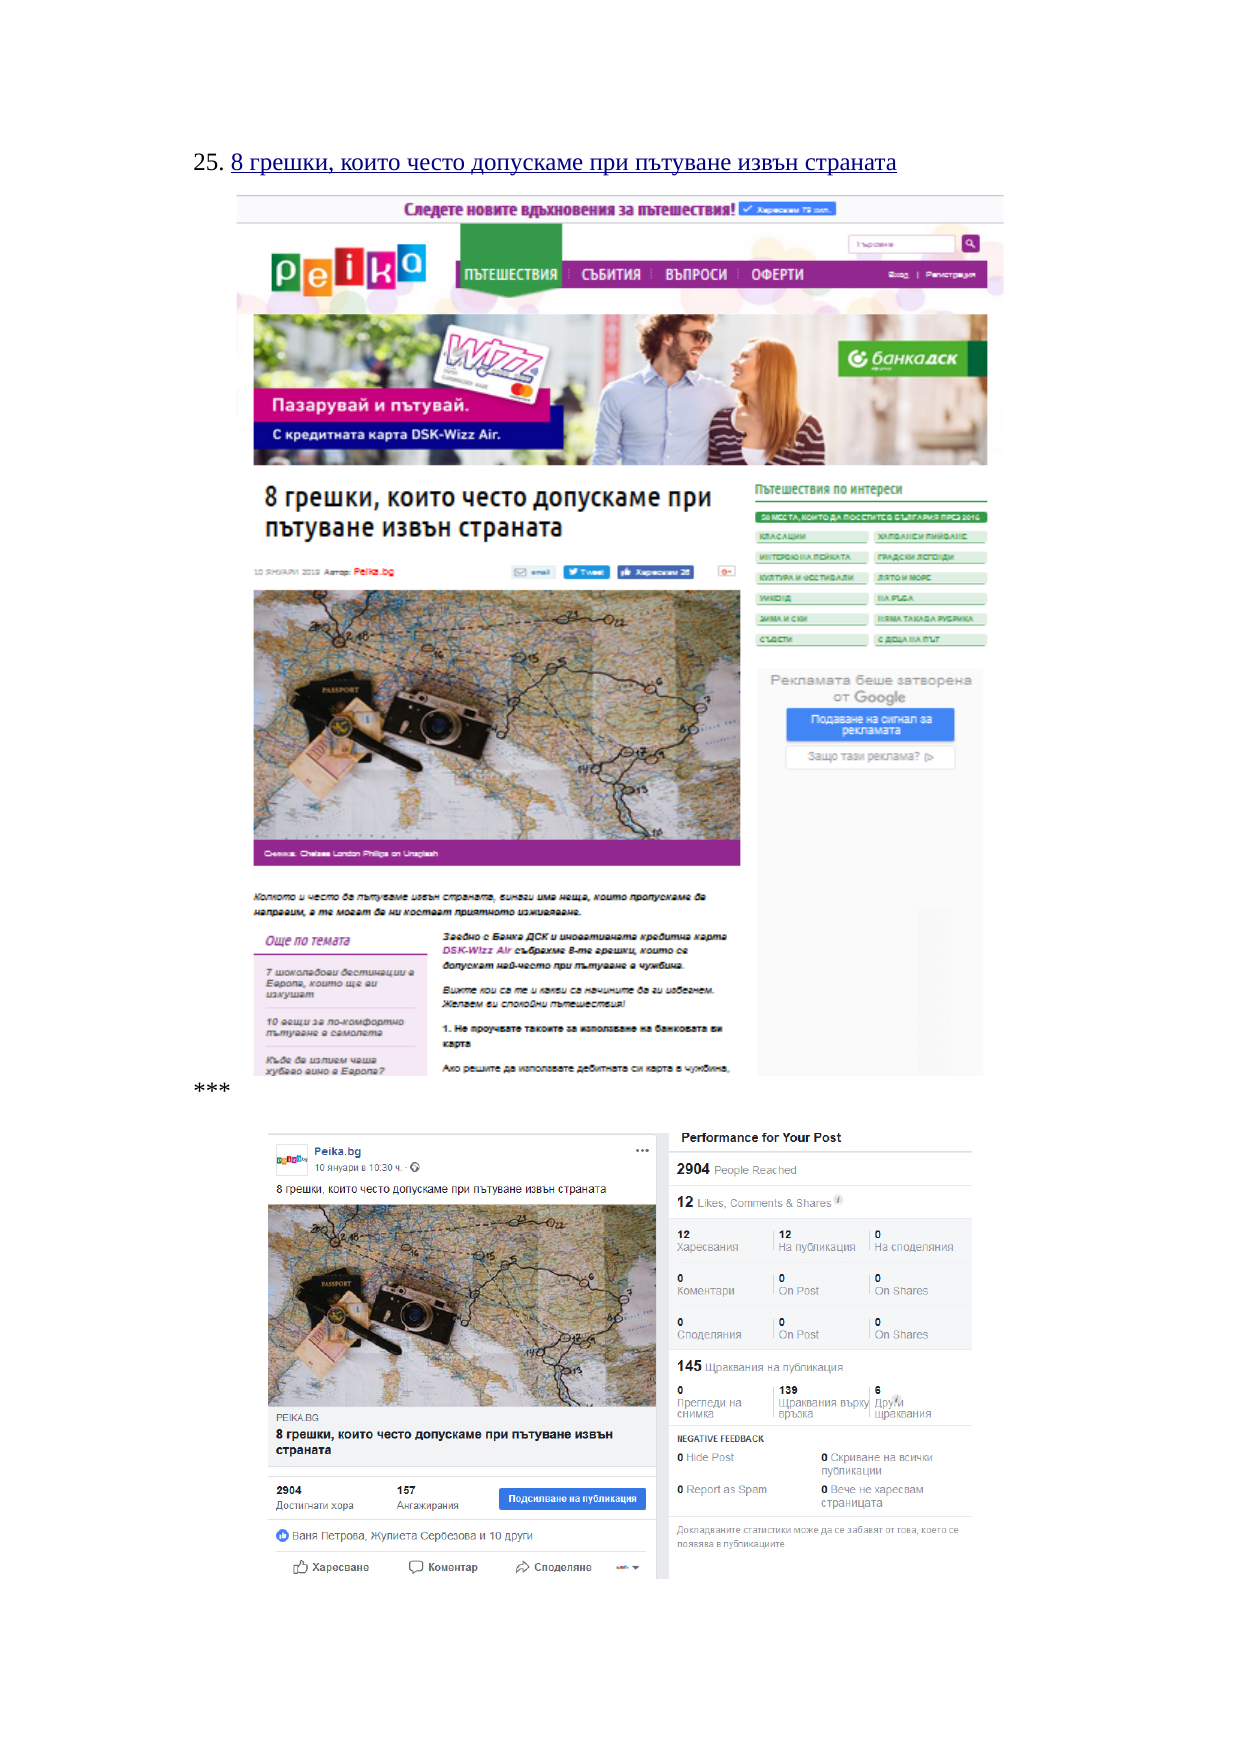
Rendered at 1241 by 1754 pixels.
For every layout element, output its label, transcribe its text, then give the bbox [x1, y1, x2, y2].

picture [268, 1133, 972, 1579]
picture [236, 195, 1004, 1076]
list 25. 8 грешки, които често допускаме при пътуване извън страната *** [156, 147, 1122, 1133]
